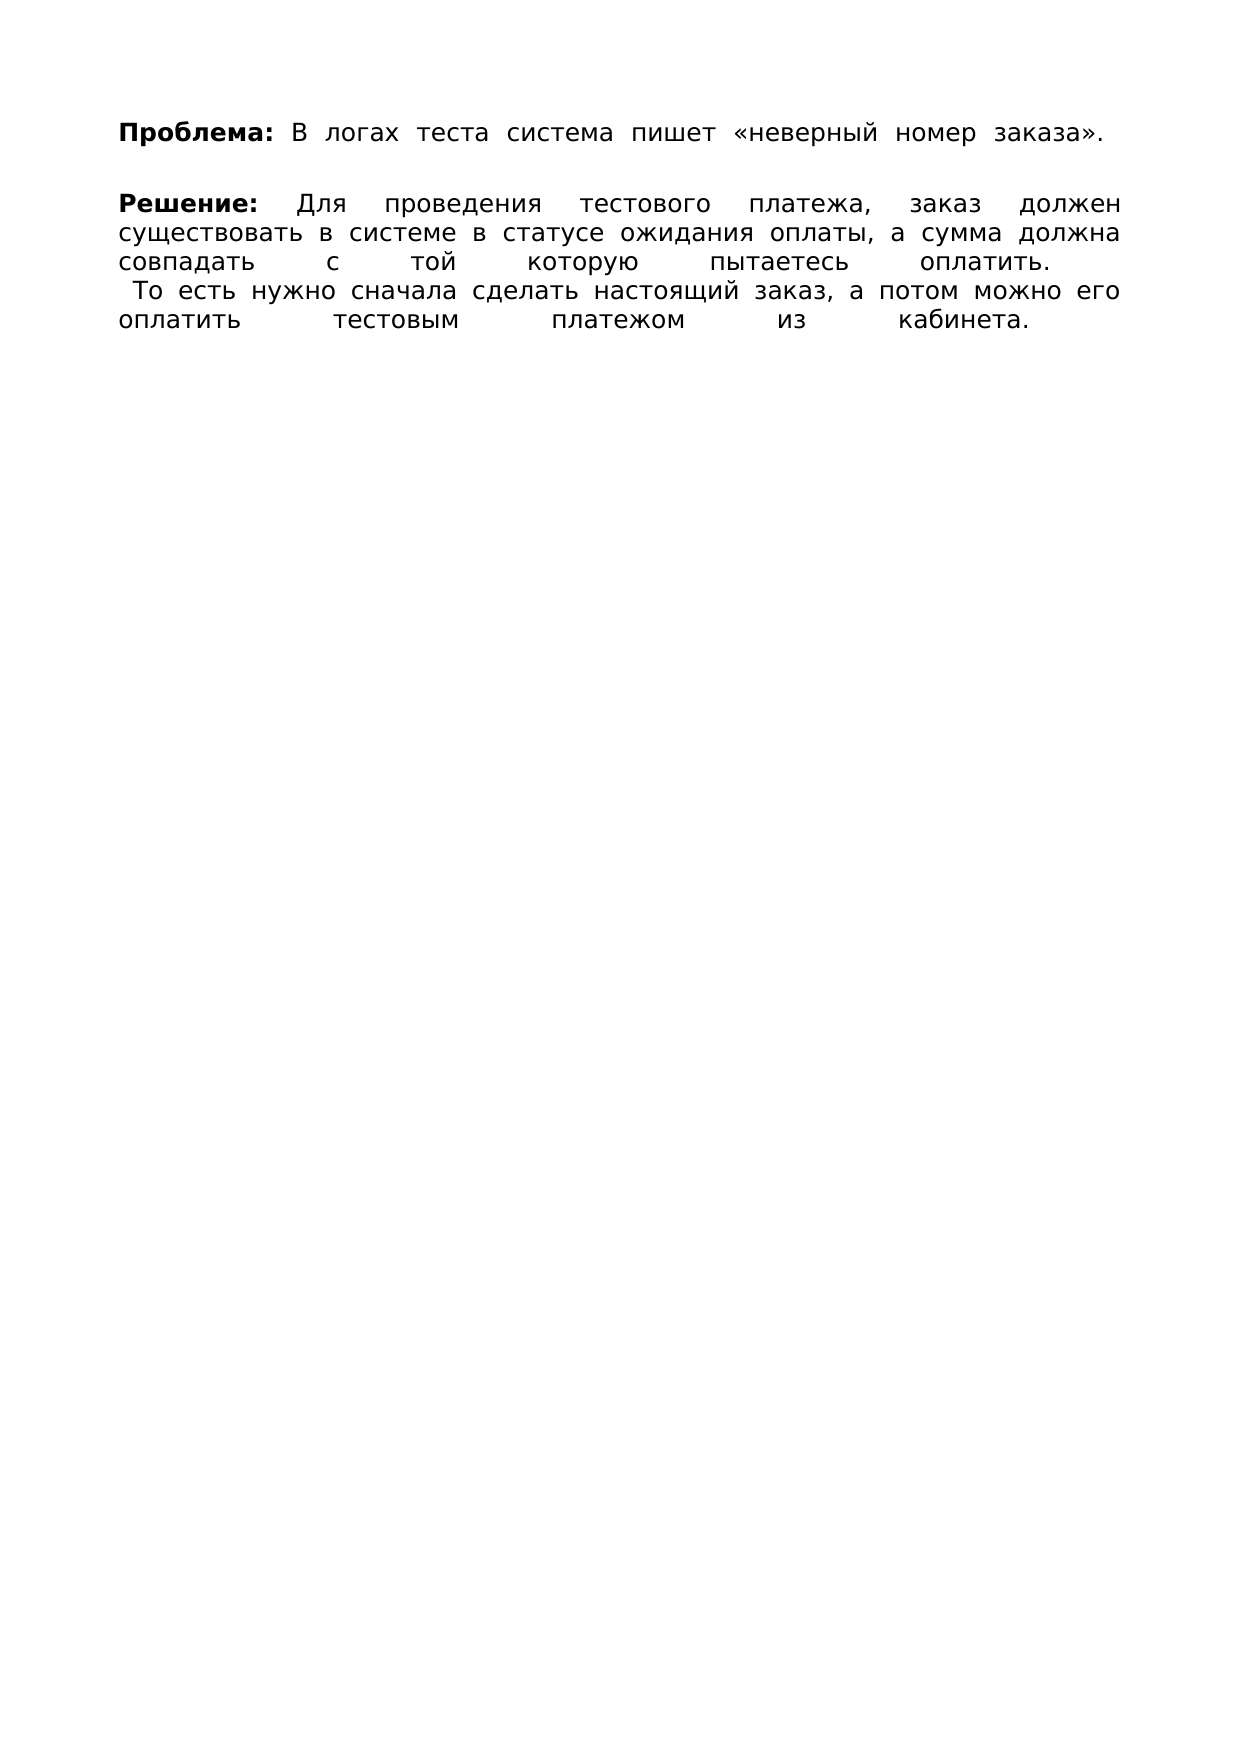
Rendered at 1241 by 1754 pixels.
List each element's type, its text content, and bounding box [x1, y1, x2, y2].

text Проблема: В логах теста система пишет «неверный номер заказа». [118, 118, 1122, 176]
text Решение: Для проведения тестового платежа, заказ должен существовать в системе в статусе ожидания оплаты, а сумма должна совпадать с той которую пытаетесь оплатить. То есть нужно сначала сделать настоящий заказ, а потом можно его оплатить тестовым платежом из кабинета. [118, 189, 1122, 364]
